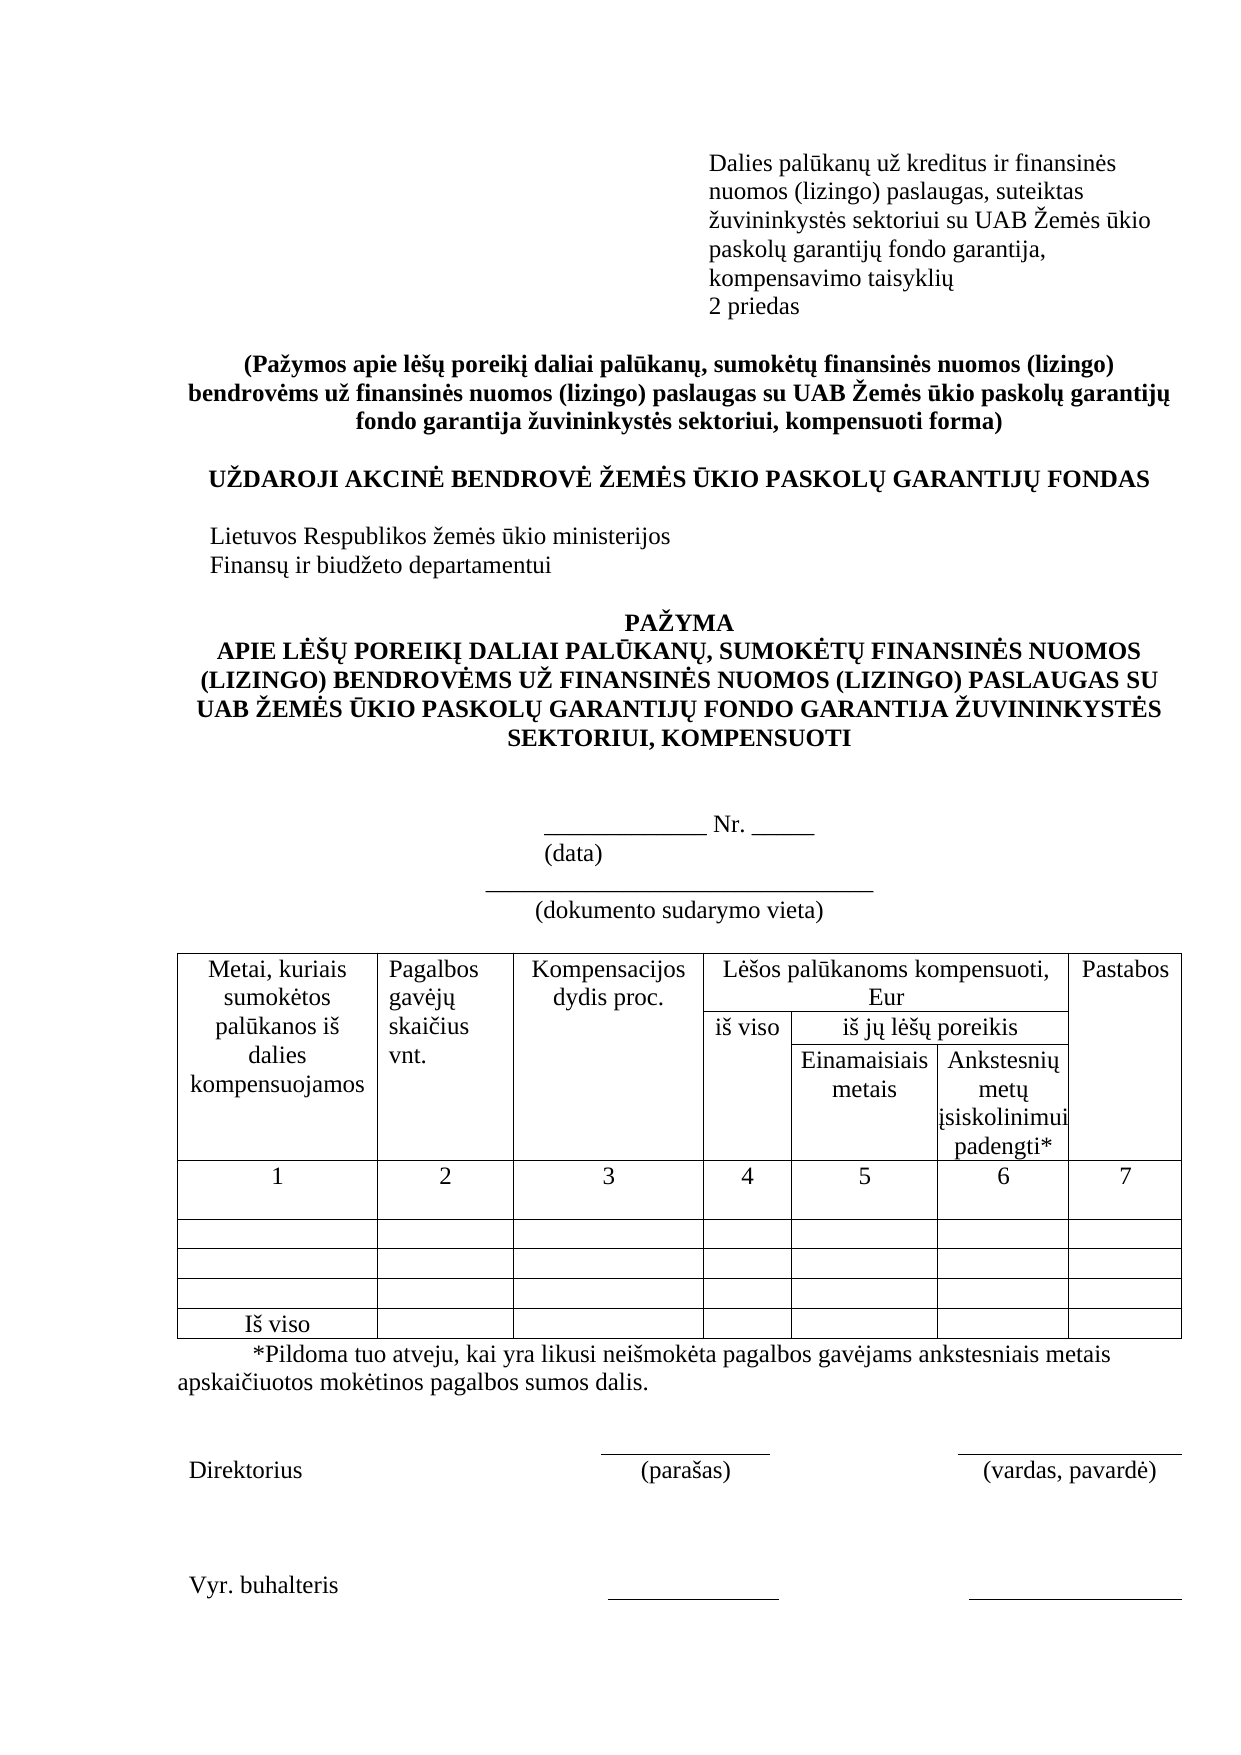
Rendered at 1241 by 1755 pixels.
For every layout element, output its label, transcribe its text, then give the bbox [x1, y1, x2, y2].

text _____________ Nr. _____ [177, 809, 1181, 838]
table_cell [770, 1454, 957, 1483]
table_cell [425, 1454, 601, 1483]
text (dokumento sudarymo vieta) [177, 895, 1181, 924]
text Finansų ir biudžeto departamentui [177, 550, 1181, 579]
table_cell [1069, 1309, 1181, 1338]
table_cell [938, 1279, 1068, 1308]
table_cell Iš viso [178, 1309, 377, 1338]
table_header Metai, kuriais sumokėtos palūkanos iš dalies kompensuojamos [178, 954, 377, 1160]
table_header [608, 1570, 779, 1598]
table_header [770, 1425, 957, 1454]
table_header [177, 1425, 425, 1454]
table_cell [1069, 1279, 1181, 1308]
text _______________________________ [177, 866, 1181, 895]
table_cell iš jų lėšų poreikis [792, 1012, 1068, 1044]
table_cell iš viso [704, 1012, 791, 1160]
table_header Pastabos [1069, 954, 1181, 1160]
text Dalies palūkanų už kreditus ir finansinės nuomos (lizingo) paslaugas, suteiktas žuvininkystės sektoriui su UAB Žemės ūkio paskolų garantijų fondo garantija, kompensavimo taisyklių [709, 148, 1181, 291]
table_cell [178, 1279, 377, 1308]
table_cell (vardas, pavardė) [958, 1455, 1182, 1483]
text (Pažymos apie lėšų poreikį daliai palūkanų, sumokėtų finansinės nuomos (lizingo) bendrovėms už finansinės nuomos (lizingo) paslaugas su UAB Žemės ūkio paskolų garantijų fondo garantija žuvininkystės sektoriui, kompensuoti forma) [177, 349, 1181, 435]
text (data) [177, 838, 1181, 866]
table_cell [938, 1220, 1068, 1248]
table_header Pagalbos gavėjų skaičius vnt. [378, 954, 513, 1160]
table_header [601, 1425, 770, 1454]
table_cell [378, 1220, 513, 1248]
table_cell [792, 1279, 937, 1308]
text APIE LĖŠŲ POREIKĮ DALIAI PALŪKANŲ, SUMOKĖTŲ FINANSINĖS NUOMOS (LIZINGO) BENDROVĖMS UŽ FINANSINĖS NUOMOS (LIZINGO) PASLAUGAS SU UAB ŽEMĖS ŪKIO PASKOLŲ GARANTIJŲ FONDO GARANTIJA ŽUVININKYSTĖS SEKTORIUI, KOMPENSUOTI [177, 636, 1181, 751]
table_header [958, 1425, 1182, 1454]
text *Pildoma tuo atveju, kai yra likusi neišmokėta pagalbos gavėjams ankstesniais metais apskaičiuotos mokėtinos pagalbos sumos dalis. [177, 1339, 1181, 1396]
text Lietuvos Respublikos žemės ūkio ministerijos [177, 521, 1181, 550]
table_cell Direktorius [177, 1454, 425, 1483]
table_cell [792, 1249, 937, 1278]
table_cell [514, 1220, 703, 1248]
table_header Lėšos palūkanoms kompensuoti, Eur [704, 954, 1068, 1011]
table_header [489, 1570, 607, 1598]
table_cell [1069, 1249, 1181, 1278]
table_cell 7 [1069, 1161, 1181, 1218]
table_cell [178, 1220, 377, 1248]
table_cell 5 [792, 1161, 937, 1218]
table_cell [378, 1279, 513, 1308]
table_header [779, 1570, 969, 1598]
table_cell [792, 1220, 937, 1248]
table_cell [938, 1309, 1068, 1338]
table_header [425, 1425, 601, 1454]
table_cell 2 [378, 1161, 513, 1218]
text PAŽYMA [177, 608, 1181, 636]
table_header [969, 1570, 1182, 1598]
table_cell [938, 1249, 1068, 1278]
table_cell 1 [178, 1161, 377, 1218]
table_cell Einamaisiais metais [792, 1045, 937, 1160]
table_cell [514, 1279, 703, 1308]
text 2 priedas [709, 291, 1181, 320]
table_cell 4 [704, 1161, 791, 1218]
table_cell [792, 1309, 937, 1338]
table_cell [1069, 1220, 1181, 1248]
table_header Vyr. buhalteris [177, 1570, 488, 1598]
table_cell Ankstesnių metų įsiskolinimui padengti* [938, 1045, 1068, 1160]
table_cell [514, 1249, 703, 1278]
table_cell (parašas) [601, 1455, 770, 1483]
table_cell [704, 1279, 791, 1308]
table_cell 3 [514, 1161, 703, 1218]
table_cell [378, 1249, 513, 1278]
table_header Kompensacijos dydis proc. [514, 954, 703, 1160]
table_cell [704, 1249, 791, 1278]
table_cell [178, 1249, 377, 1278]
text UŽDAROJI AKCINĖ BENDROVĖ ŽEMĖS ŪKIO PASKOLŲ GARANTIJŲ FONDAS [177, 464, 1181, 493]
table_cell [514, 1309, 703, 1338]
table_cell [704, 1220, 791, 1248]
table_cell [378, 1309, 513, 1338]
table_cell [704, 1309, 791, 1338]
table_cell 6 [938, 1161, 1068, 1218]
